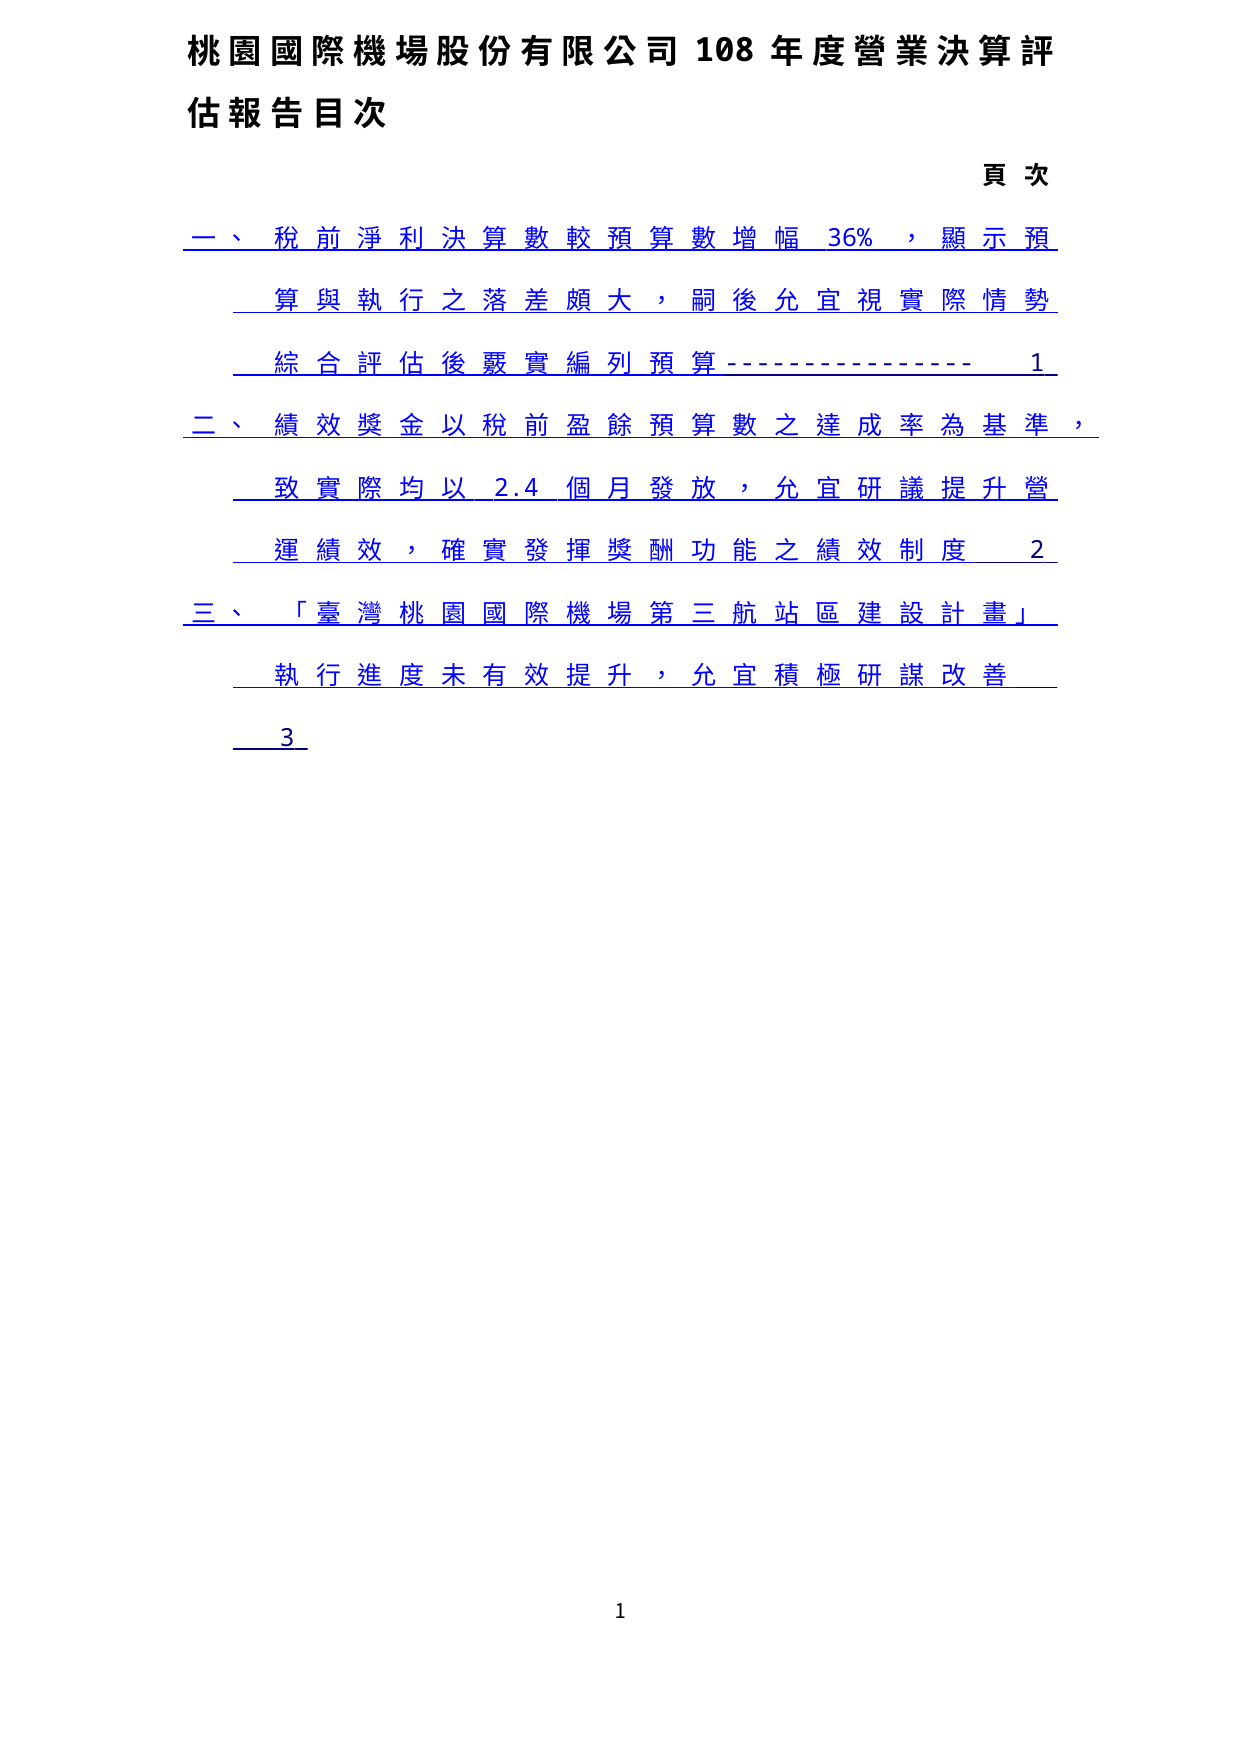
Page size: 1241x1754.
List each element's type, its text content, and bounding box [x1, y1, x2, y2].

text 算與執行之落差頗大，嗣後允宜視實際情勢綜合評估後覈實編列預算 1 [183, 251, 1058, 382]
text 三、「臺灣桃園國際機場第三航站區建設計畫」 [183, 569, 1058, 624]
text 桃園國際機場股份有限公司108年度營業決算評估報告目次 [183, 7, 1058, 132]
text 二、績效獎金以稅前盈餘預算數之達成率為基準，致實際均以2.4個月發放，允宜研議提升營運績效，確實發揮獎酬功能之績效制度 2 [183, 438, 1058, 569]
text 執行進度未有效提升，允宜積極研謀改善 3 [183, 626, 1058, 757]
text 頁次 [183, 132, 1058, 194]
text 二、績效獎金以稅前盈餘預算數之達成率為基準，致實際均以2.4個月發放，允宜研議提升營運績效，確實發揮獎酬功能之績效制度 2 [183, 382, 1058, 437]
text 一、稅前淨利決算數較預算數增幅36%，顯示預 [183, 194, 1058, 249]
